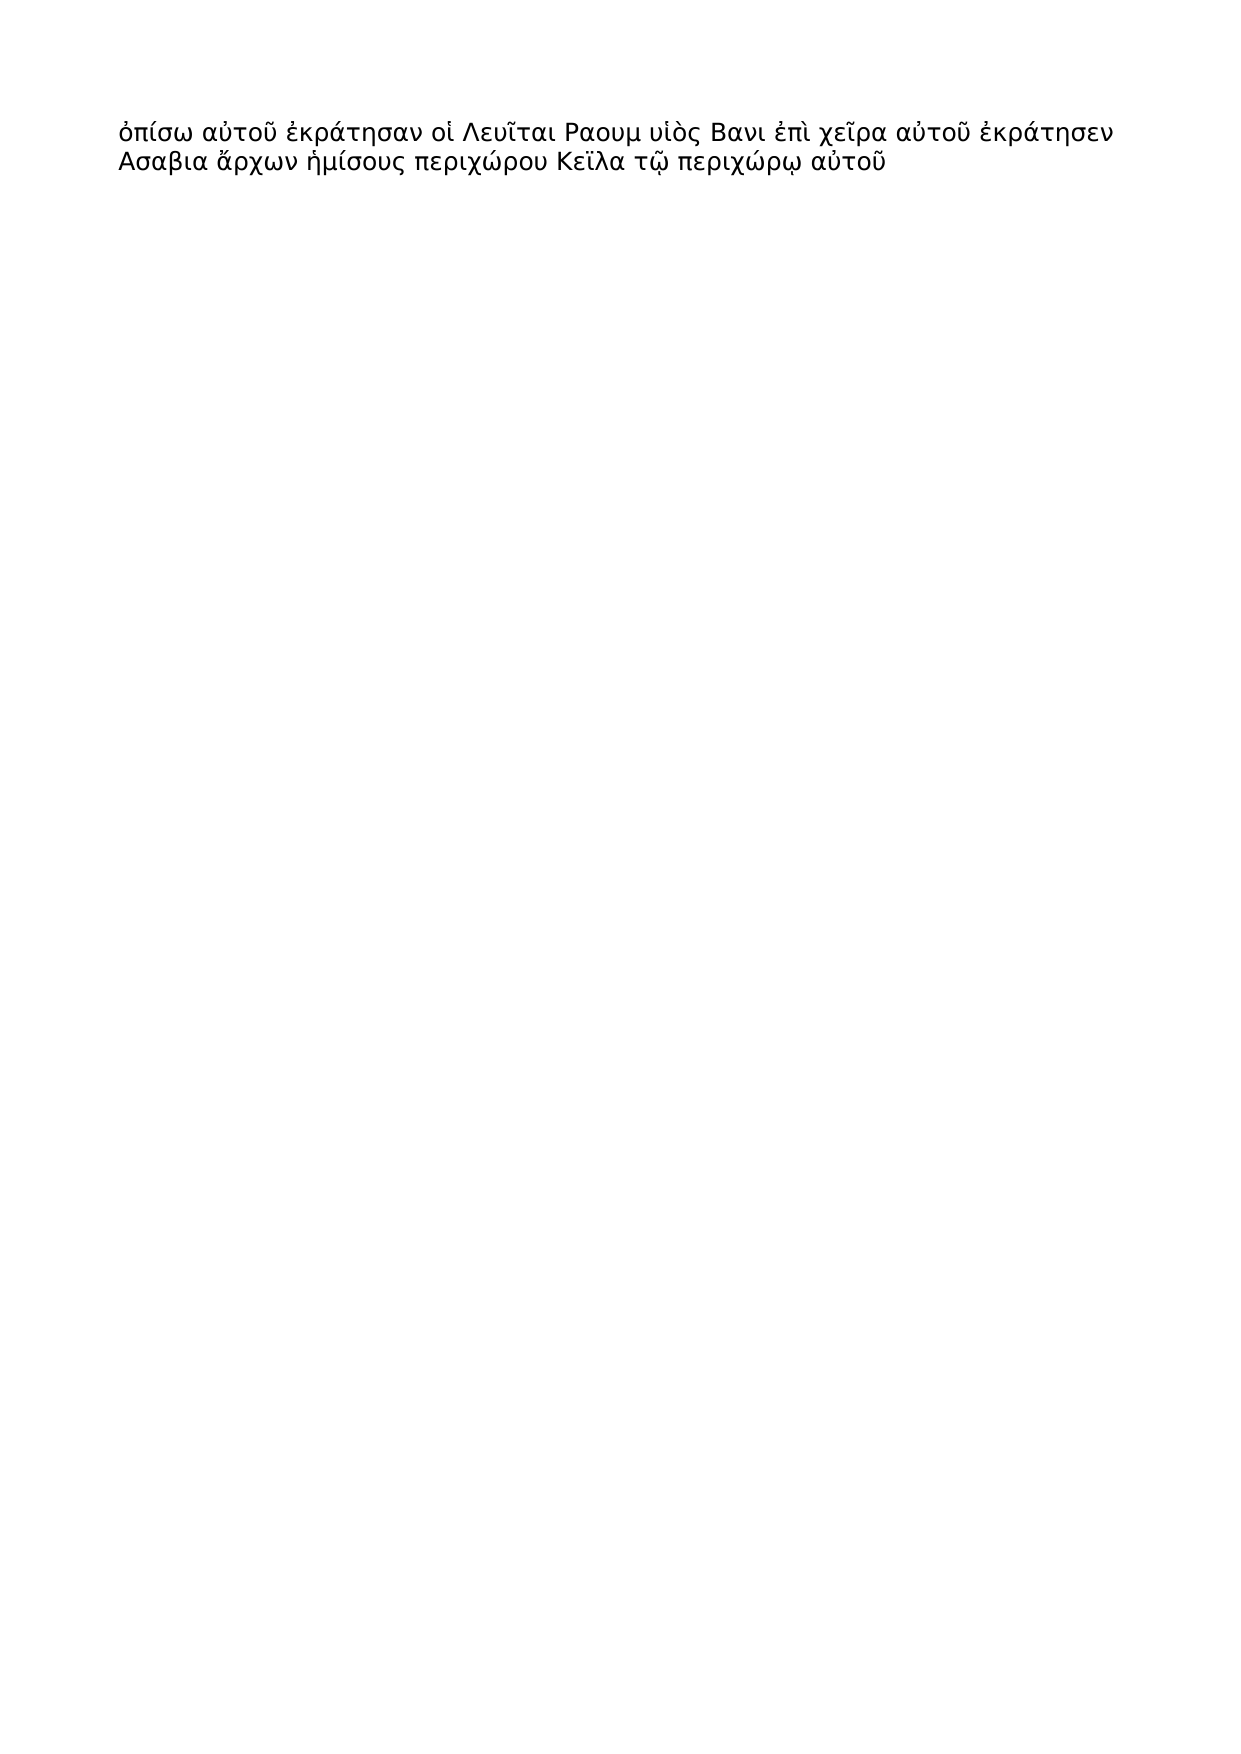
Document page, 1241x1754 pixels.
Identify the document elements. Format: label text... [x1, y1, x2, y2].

text ὀπίσω αὐτοῦ ἐκράτησαν οἱ Λευῖται Ραουμ υἱὸς Βανι ἐπὶ χεῖρα αὐτοῦ ἐκράτησεν Ασαβια ἄρχων ἡμίσους περιχώρου Κεϊλα τῷ περιχώρῳ αὐτοῦ [118, 118, 1122, 176]
